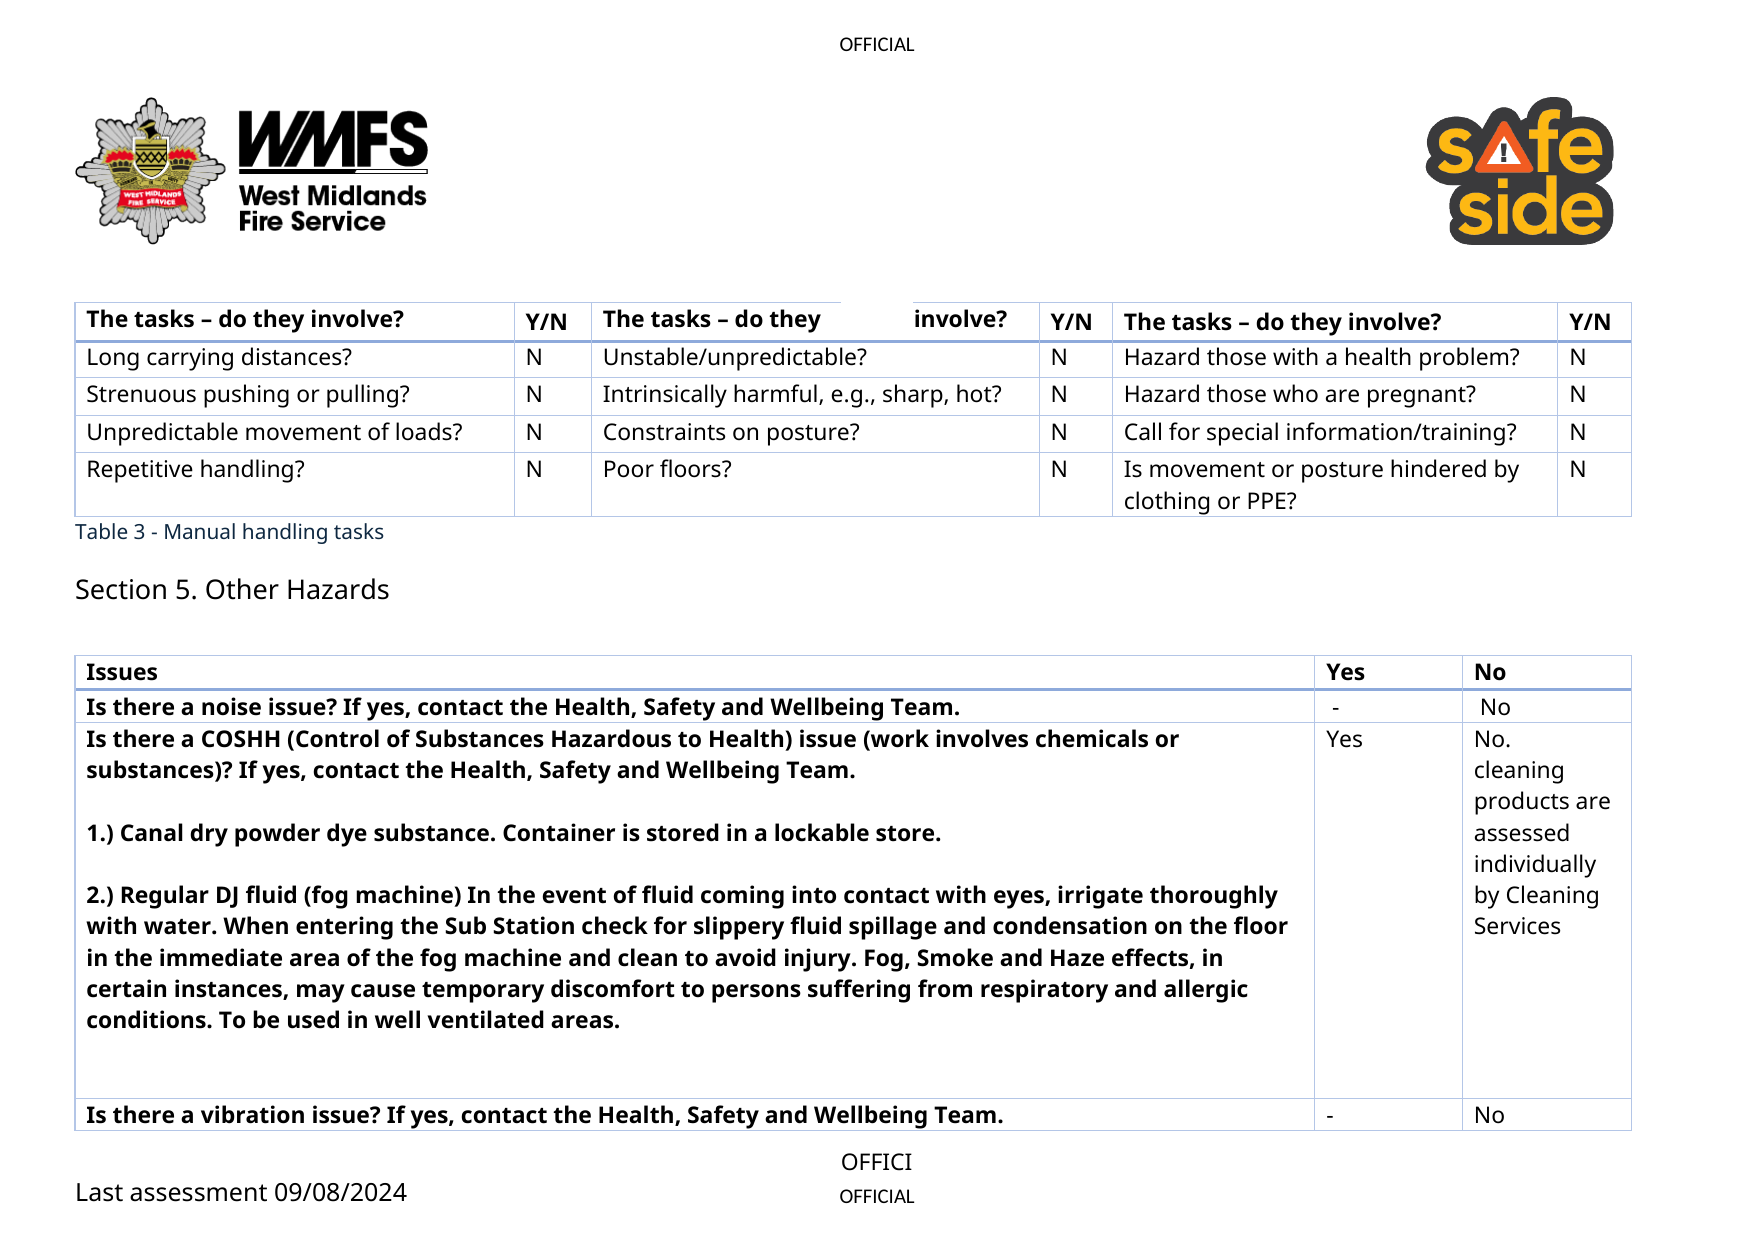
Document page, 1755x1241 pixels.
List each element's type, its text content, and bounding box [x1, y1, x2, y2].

table_cell Constraints on posture? [592, 416, 1039, 452]
table_cell N [1040, 343, 1112, 377]
table_cell N [515, 378, 591, 415]
table_cell N [1558, 378, 1631, 415]
table_header The tasks – do they involve? [76, 303, 514, 340]
table_cell Is there a vibration issue? If yes, contact the Health, Safety and Wellbeing Team. [76, 1099, 1314, 1130]
table_cell N [1040, 416, 1112, 452]
table_cell N [1558, 416, 1631, 452]
table_cell Is there a noise issue? If yes, contact the Health, Safety and Wellbeing Team. [76, 691, 1314, 722]
table_cell Unpredictable movement of loads? [76, 416, 514, 452]
table_cell N [1040, 378, 1112, 415]
table_header Y/N [515, 303, 591, 340]
subtitle Section 5. Other Hazards [75, 570, 1679, 607]
table_header Y/N [1040, 303, 1112, 340]
table_cell Is movement or posture hindered by clothing or PPE? [1113, 453, 1557, 516]
table_cell No. cleaning products are assessed individually by Cleaning Services [1463, 723, 1631, 1098]
table_header Yes [1315, 656, 1462, 687]
table_header The tasks – do they involve? [1113, 303, 1557, 340]
table_cell - [1315, 691, 1462, 722]
table_cell Hazard those with a health problem? [1113, 343, 1557, 377]
table_cell Strenuous pushing or pulling? [76, 378, 514, 415]
table_cell N [515, 343, 591, 377]
table_cell Yes [1315, 723, 1462, 1098]
table_cell Repetitive handling? [76, 453, 514, 516]
table_cell Call for special information/training? [1113, 416, 1557, 452]
table_cell Hazard those who are pregnant? [1113, 378, 1557, 415]
table_header No [1463, 656, 1631, 687]
table_cell N [1558, 453, 1631, 516]
table_cell N [1558, 343, 1631, 377]
table_cell Poor floors? [592, 453, 1039, 516]
table_cell No [1463, 1099, 1631, 1130]
table_cell No [1463, 691, 1631, 722]
table_cell Is there a COSHH (Control of Substances Hazardous to Health) issue (work involves chemicals or substances)? If yes, contact the Health, Safety and Wellbeing Team. 1.) Canal dry powder dye substance. Container is stored in a lockable store. 2.) Regular DJ fluid (fog machine) In the event of fluid coming into contact with eyes, irrigate thoroughly with water. When entering the Sub Station check for slippery fluid spillage and condensation on the floor in the immediate area of the fog machine and clean to avoid injury. Fog, Smoke and Haze effects, in certain instances, may cause temporary discomfort to persons suffering from respiratory and allergic conditions. To be used in well ventilated areas. [76, 723, 1314, 1098]
table_header Y/N [1558, 303, 1631, 340]
table_cell Intrinsically harmful, e.g., sharp, hot? [592, 378, 1039, 415]
table_header The tasks – do they involve? [592, 303, 1039, 340]
table_header Issues [76, 656, 1314, 687]
table_cell N [1040, 453, 1112, 516]
table_cell N [515, 416, 591, 452]
table_cell Unstable/unpredictable? [592, 343, 1039, 377]
table_cell Long carrying distances? [76, 343, 514, 377]
text Table 3 - Manual handling tasks [75, 517, 1679, 545]
table_cell N [515, 453, 591, 516]
table_cell - [1315, 1099, 1462, 1130]
